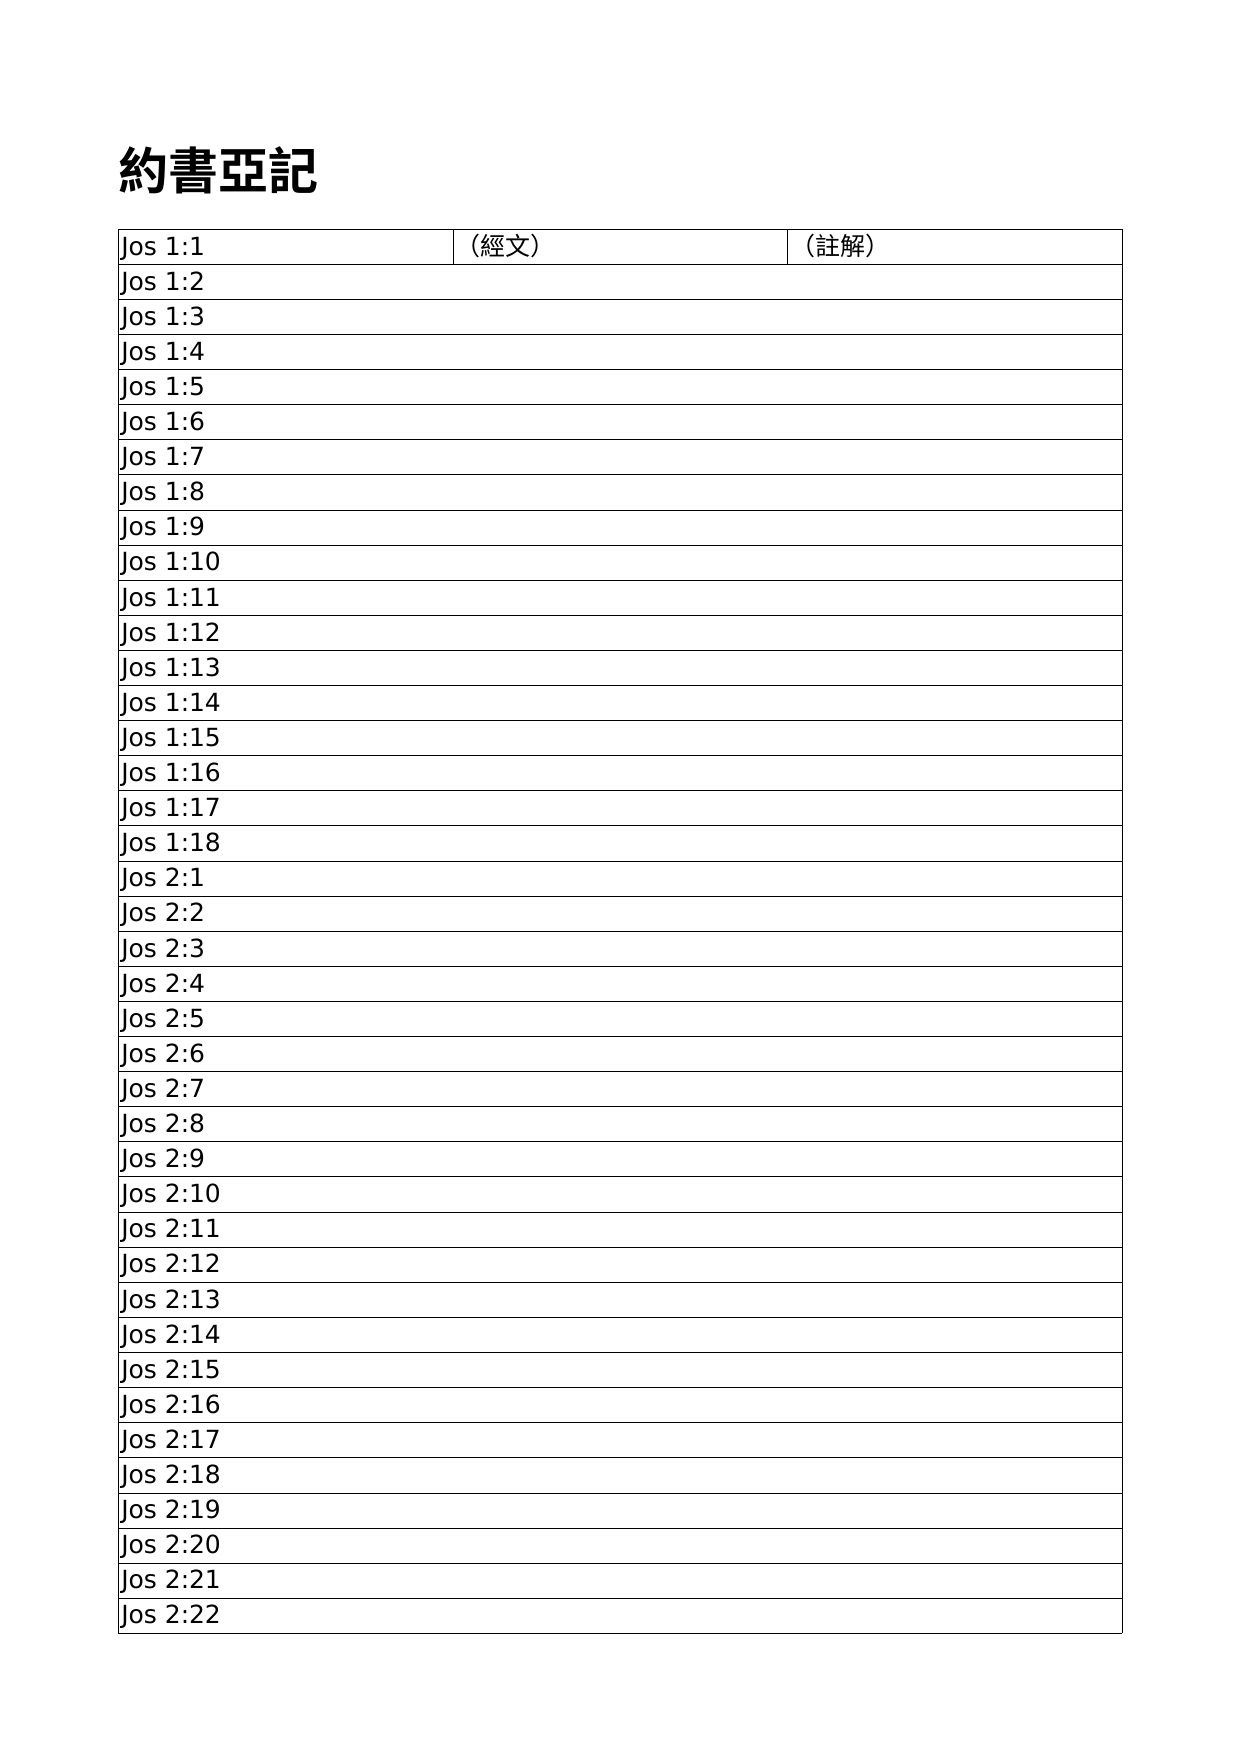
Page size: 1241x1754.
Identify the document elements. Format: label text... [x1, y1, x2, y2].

table_cell Jos 1:7 [119, 440, 1122, 474]
table_cell Jos 1:13 [119, 651, 1122, 685]
table_header （經文） [454, 230, 787, 264]
table_cell Jos 2:22 [119, 1599, 1122, 1633]
table_cell Jos 2:2 [119, 897, 1122, 931]
table_cell Jos 2:7 [119, 1072, 1122, 1106]
table_cell Jos 2:19 [119, 1494, 1122, 1527]
table_cell Jos 1:4 [119, 335, 1122, 369]
table_cell Jos 1:16 [119, 756, 1122, 790]
subtitle 約書亞記 [118, 143, 1122, 201]
table_cell Jos 2:1 [119, 862, 1122, 896]
table_cell Jos 1:11 [119, 581, 1122, 615]
table_cell Jos 2:11 [119, 1213, 1122, 1247]
table_cell Jos 2:17 [119, 1423, 1122, 1457]
table_cell Jos 1:5 [119, 370, 1122, 404]
table_header Jos 1:1 [119, 230, 453, 264]
table_cell Jos 2:16 [119, 1388, 1122, 1422]
table_header （註解） [788, 230, 1122, 264]
table_cell Jos 1:14 [119, 686, 1122, 720]
table_cell Jos 1:18 [119, 826, 1122, 861]
table_cell Jos 1:10 [119, 546, 1122, 580]
table_cell Jos 1:17 [119, 791, 1122, 825]
table_cell Jos 2:14 [119, 1318, 1122, 1352]
table_cell Jos 2:18 [119, 1458, 1122, 1492]
table_cell Jos 2:10 [119, 1177, 1122, 1212]
table_cell Jos 2:6 [119, 1037, 1122, 1071]
table_cell Jos 1:8 [119, 475, 1122, 509]
table_cell Jos 2:12 [119, 1248, 1122, 1282]
table_cell Jos 2:5 [119, 1002, 1122, 1036]
table_cell Jos 2:15 [119, 1353, 1122, 1387]
table_cell Jos 2:9 [119, 1142, 1122, 1176]
table_cell Jos 1:12 [119, 616, 1122, 650]
table_cell Jos 1:2 [119, 265, 1122, 299]
table_cell Jos 1:3 [119, 300, 1122, 334]
table_cell Jos 2:13 [119, 1283, 1122, 1317]
table_cell Jos 2:3 [119, 932, 1122, 966]
table_cell Jos 2:20 [119, 1529, 1122, 1563]
table_cell Jos 1:6 [119, 405, 1122, 439]
table_cell Jos 1:15 [119, 721, 1122, 755]
table_cell Jos 2:21 [119, 1564, 1122, 1598]
table_cell Jos 1:9 [119, 511, 1122, 544]
table_cell Jos 2:4 [119, 967, 1122, 1001]
table_cell Jos 2:8 [119, 1107, 1122, 1141]
